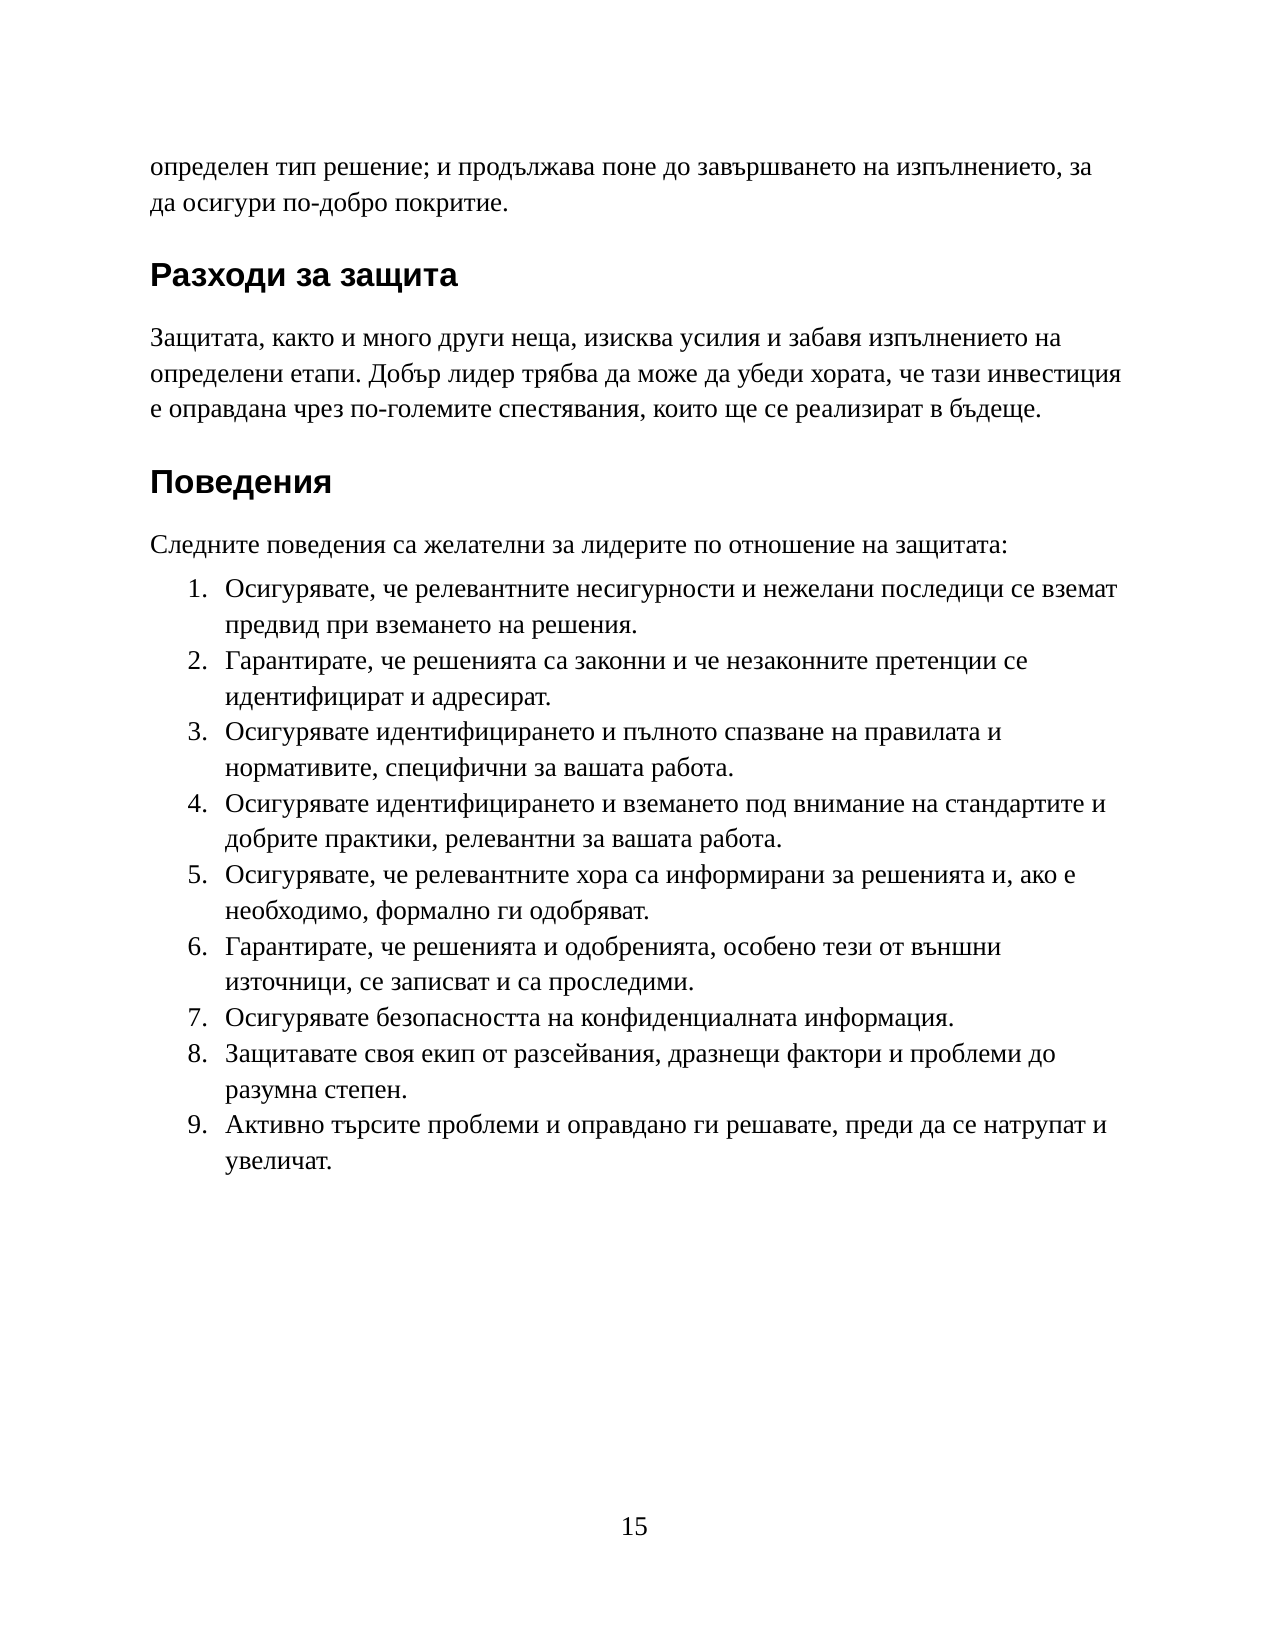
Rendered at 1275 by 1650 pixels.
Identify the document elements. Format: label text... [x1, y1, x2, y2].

subtitle Поведения [150, 462, 1125, 501]
list Осигурявате идентифицирането и пълното спазване на правилата и нормативите, специфични за вашата работа. [187, 715, 1125, 782]
list Защитавате своя екип от разсейвания, дразнещи фактори и проблеми до разумна степен. [187, 1037, 1125, 1104]
subtitle Разходи за защита [150, 255, 1125, 294]
list Осигурявате, че релевантните несигурности и нежелани последици се вземат предвид при вземането на решения. [187, 572, 1125, 639]
text Следните поведения са желателни за лидерите по отношение на защитата: [150, 528, 1125, 559]
list Осигурявате идентифицирането и вземането под внимание на стандартите и добрите практики, релевантни за вашата работа. [187, 787, 1125, 854]
list Активно търсите проблеми и оправдано ги решавате, преди да се натрупат и увеличат. [187, 1108, 1125, 1175]
text Защитата, както и много други неща, изисква усилия и забавя изпълнението на определени етапи. Добър лидер трябва да може да убеди хората, че тази инвестиция е оправдана чрез по-големите спестявания, които ще се реализират в бъдеще. [150, 321, 1125, 424]
list Гарантирате, че решенията са законни и че незаконните претенции се идентифицират и адресират. [187, 644, 1125, 711]
text определен тип решение; и продължава поне до завършването на изпълнението, за да осигури по-добро покритие. [150, 150, 1125, 217]
list Гарантирате, че решенията и одобренията, особено тези от външни източници, се записват и са проследими. [187, 930, 1125, 997]
list Осигурявате безопасността на конфиденциалната информация. [187, 1001, 1125, 1032]
list Осигурявате, че релевантните хора са информирани за решенията и, ако е необходимо, формално ги одобряват. [187, 858, 1125, 925]
